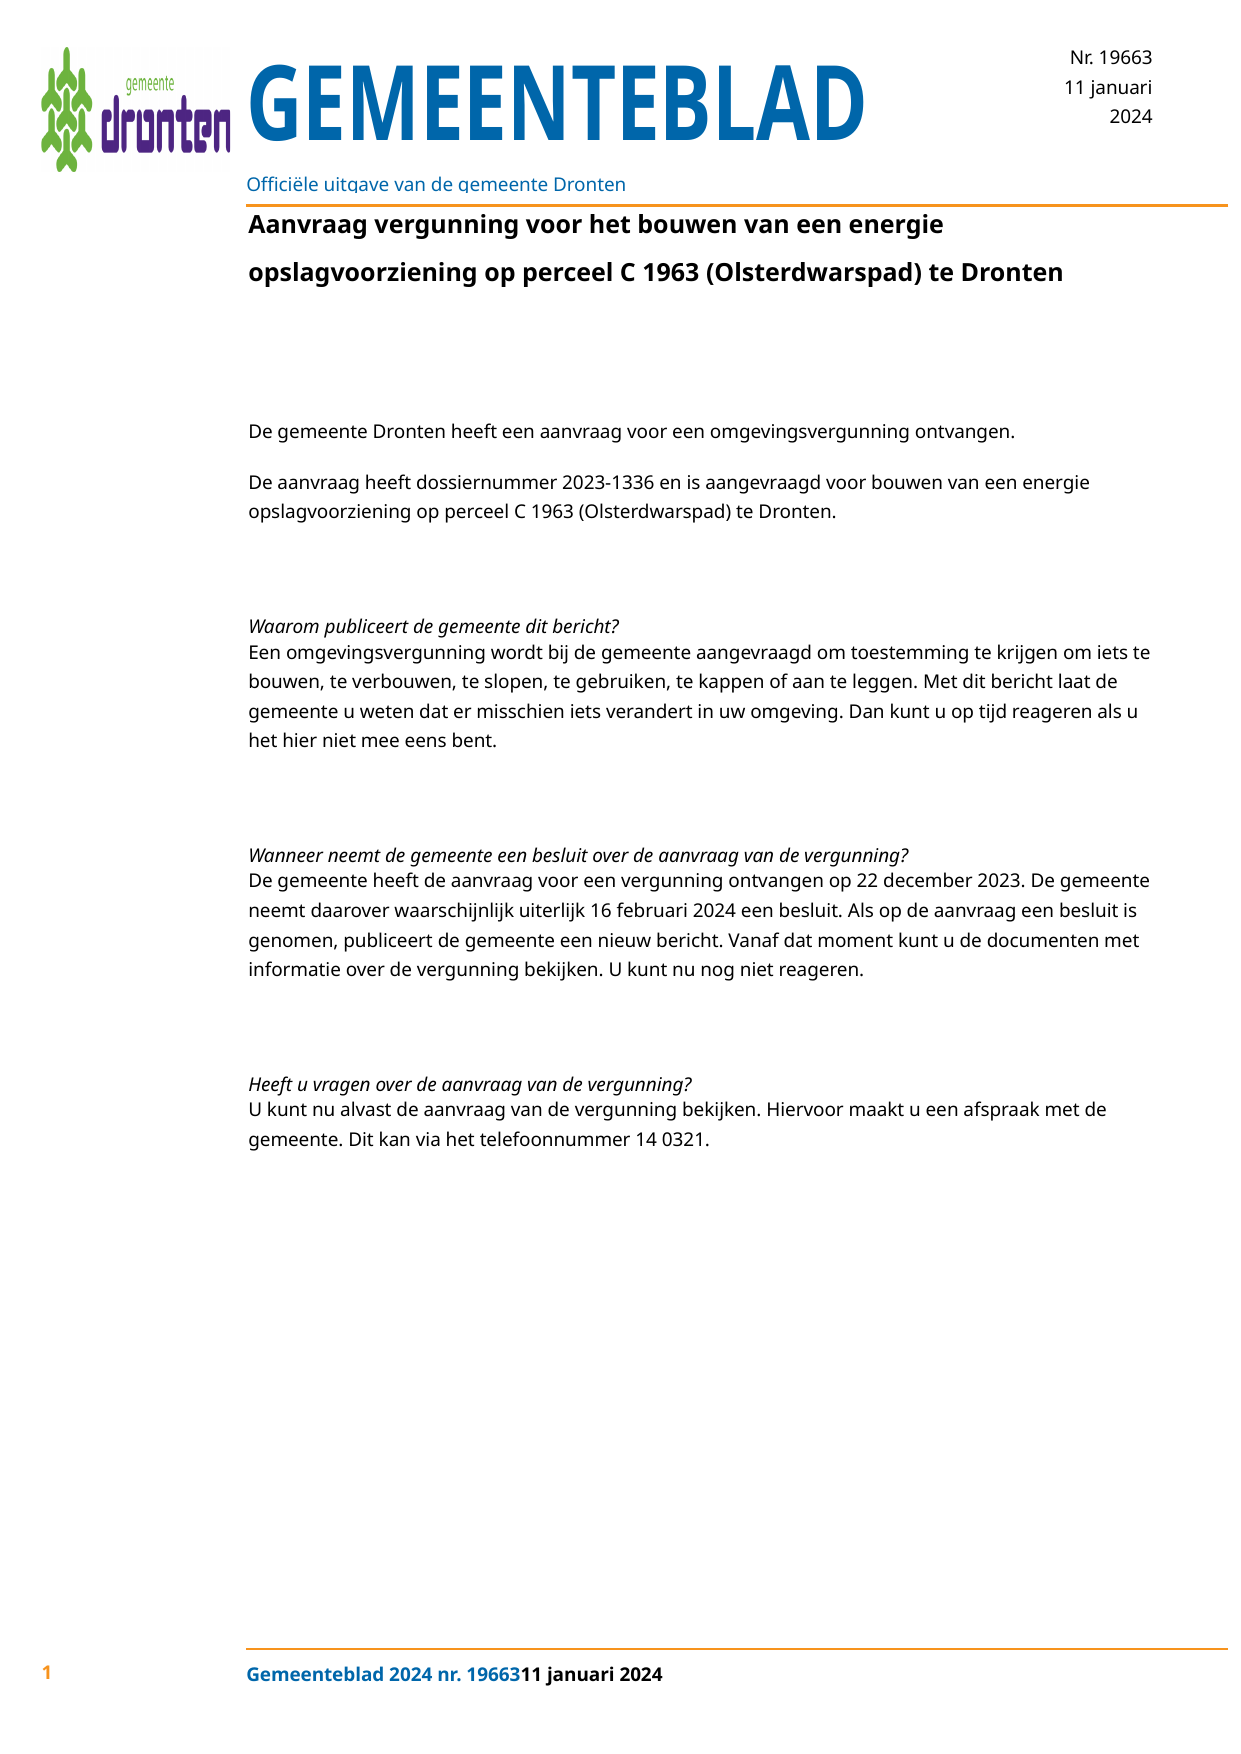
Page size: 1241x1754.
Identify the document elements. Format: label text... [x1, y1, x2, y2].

text Waarom publiceert de gemeente dit bericht? [248, 613, 1152, 639]
text De gemeente Dronten heeft een aanvraag voor een omgevingsvergunning ontvangen. [248, 419, 1152, 444]
text Aanvraag vergunning voor het bouwen van een energie opslagvoorziening op perceel C 1963 (Olsterdwarspad) te Dronten [248, 207, 1152, 288]
picture [41, 47, 231, 172]
text Wanneer neemt de gemeente een besluit over de aanvraag van de vergunning? [248, 842, 1152, 868]
text De gemeente heeft de aanvraag voor een vergunning ontvangen op 22 december 2023. De gemeente neemt daarover waarschijnlijk uiterlijk 16 februari 2024 een besluit. Als op de aanvraag een besluit is genomen, publiceert de gemeente een nieuw bericht. Vanaf dat moment kunt u de documenten met informatie over de vergunning bekijken. U kunt nu nog niet reageren. [248, 868, 1152, 982]
text U kunt nu alvast de aanvraag van de vergunning bekijken. Hiervoor maakt u een afspraak met de gemeente. Dit kan via het telefoonnummer 14 0321. [248, 1097, 1152, 1152]
text Heeft u vragen over de aanvraag van de vergunning? [248, 1071, 1152, 1097]
text Een omgevingsvergunning wordt bij de gemeente aangevraagd om toestemming te krijgen om iets te bouwen, te verbouwen, te slopen, te gebruiken, te kappen of aan te leggen. Met dit bericht laat de gemeente u weten dat er misschien iets verandert in uw omgeving. Dan kunt u op tijd reageren als u het hier niet mee eens bent. [248, 639, 1152, 753]
text De aanvraag heeft dossiernummer 2023-1336 en is aangevraagd voor bouwen van een energie opslagvoorziening op perceel C 1963 (Olsterdwarspad) te Dronten. [248, 469, 1152, 524]
